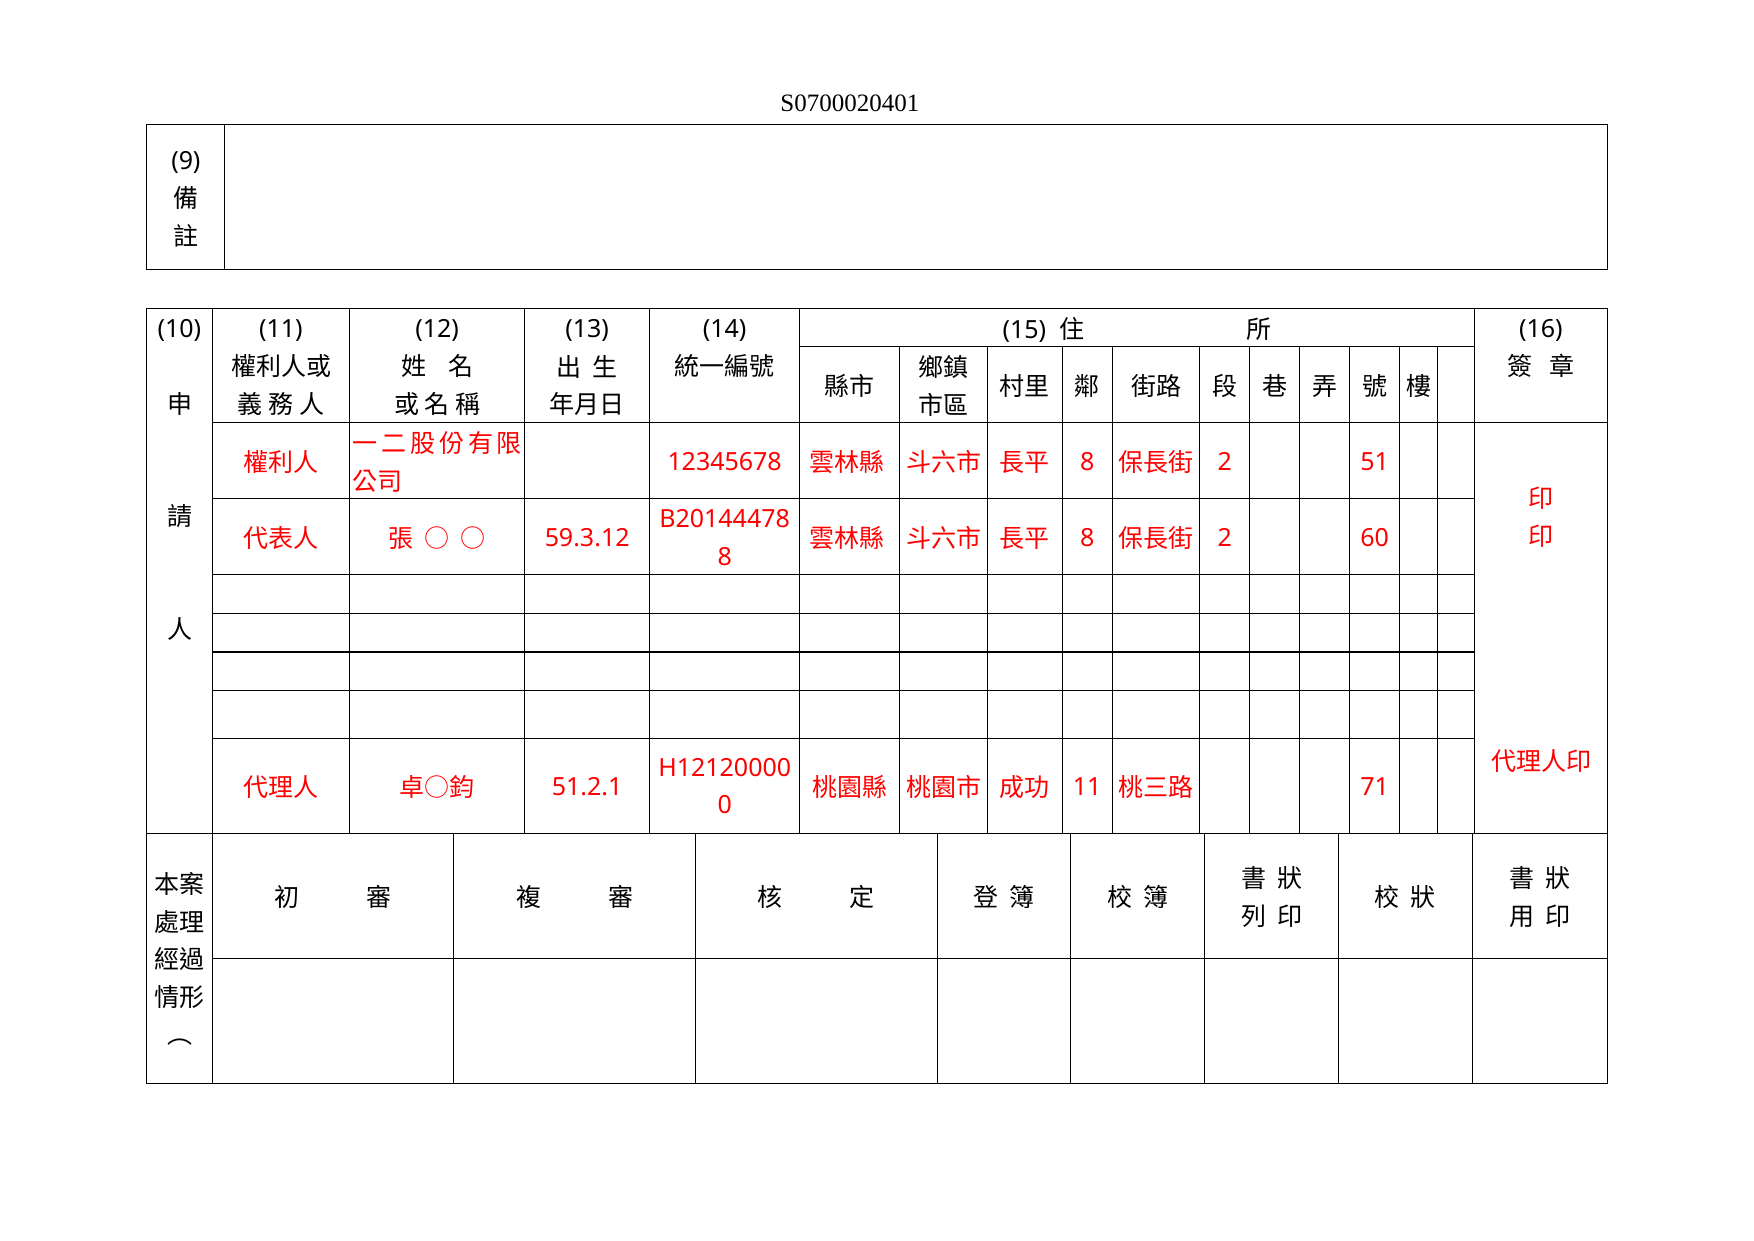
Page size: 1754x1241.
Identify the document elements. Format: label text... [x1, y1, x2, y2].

table_cell [1200, 653, 1249, 690]
table_cell 保長街 [1113, 499, 1199, 574]
table_cell [1300, 614, 1349, 651]
table_cell [454, 959, 695, 1082]
table_cell 長平 [988, 499, 1062, 574]
table_cell 號 [1350, 347, 1399, 422]
table_cell [1400, 614, 1437, 651]
table_cell 2 [1200, 423, 1249, 498]
table_cell 卓○鈞 [350, 739, 524, 832]
table_cell [1250, 614, 1299, 651]
table_cell [1250, 691, 1299, 737]
table_cell 60 [1350, 499, 1399, 574]
table_cell [1300, 575, 1349, 613]
table_cell [1300, 739, 1349, 832]
table_cell [213, 614, 349, 651]
table_cell 一二股份有限公司 [350, 423, 524, 498]
table_cell [1200, 739, 1249, 832]
table_cell [1063, 691, 1112, 737]
table_cell 11 [1063, 739, 1112, 832]
table_cell 桃園市 [900, 739, 987, 832]
table_cell [1438, 423, 1474, 498]
table_cell [1438, 691, 1474, 737]
table_header (16) 簽 章 [1475, 309, 1607, 422]
table_cell 樓 [1400, 347, 1437, 422]
table_cell [525, 575, 649, 613]
table_cell 權利人 [213, 423, 349, 498]
table_cell [1113, 691, 1199, 737]
table_cell 核 定 [696, 834, 937, 957]
table_cell 8 [1063, 499, 1112, 574]
table_header (11) 權利人或 義 務 人 [213, 309, 349, 422]
table_cell [900, 575, 987, 613]
table_cell [1200, 614, 1249, 651]
table_cell 本案處理經過情形︵ 以下各欄 申請人請勿填寫 ︶ [147, 834, 212, 1082]
table_cell [1071, 959, 1204, 1082]
table_cell [1438, 614, 1474, 651]
table_cell [1438, 653, 1474, 690]
table_cell [1200, 691, 1249, 737]
table_cell [696, 959, 937, 1082]
table_cell [1113, 614, 1199, 651]
table_cell [1350, 691, 1399, 737]
table_cell 代理人 [213, 739, 349, 832]
table_cell [1473, 959, 1607, 1082]
table_cell [1205, 959, 1338, 1082]
table_cell [1300, 499, 1349, 574]
table_cell [1063, 575, 1112, 613]
table_cell [650, 575, 799, 613]
table_cell 保長街 [1113, 423, 1199, 498]
table_header (12) 姓 名 或 名 稱 [350, 309, 524, 422]
table_cell [800, 614, 899, 651]
table_cell 書 狀 用 印 [1473, 834, 1607, 957]
table_cell (9) 備 註 [147, 125, 224, 269]
table_cell [525, 691, 649, 737]
table_cell B201444788 [650, 499, 799, 574]
table_cell [1300, 653, 1349, 690]
table_cell [988, 575, 1062, 613]
table_cell [1113, 653, 1199, 690]
table_cell [1400, 575, 1437, 613]
table_cell 印 印 代理人印 [1475, 423, 1607, 832]
table_cell 複 審 [454, 834, 695, 957]
table_cell [1400, 691, 1437, 737]
table_cell [1400, 653, 1437, 690]
table_cell [1063, 653, 1112, 690]
table_cell 8 [1063, 423, 1112, 498]
table_cell [988, 614, 1062, 651]
table_cell [1063, 614, 1112, 651]
table_cell 51.2.1 [525, 739, 649, 832]
table_cell 縣市 [800, 347, 899, 422]
table_cell [988, 653, 1062, 690]
table_cell [1250, 739, 1299, 832]
table_cell 登 簿 [938, 834, 1070, 957]
table_cell [1300, 423, 1349, 498]
table_cell [1438, 739, 1474, 832]
table_cell [1250, 499, 1299, 574]
table_cell 巷 [1250, 347, 1299, 422]
table_cell 村里 [988, 347, 1062, 422]
table_cell 鄉鎮 市區 [900, 347, 987, 422]
table_cell [350, 653, 524, 690]
table_cell [800, 691, 899, 737]
table_cell [525, 653, 649, 690]
table_cell [938, 959, 1070, 1082]
table_cell [1350, 653, 1399, 690]
table_cell [1300, 691, 1349, 737]
table_cell [1250, 423, 1299, 498]
table_cell [1438, 347, 1474, 422]
table_cell [1250, 575, 1299, 613]
table_cell [1350, 614, 1399, 651]
table_cell [350, 691, 524, 737]
table_header (13) 出 生 年月日 [525, 309, 649, 422]
table_cell [1400, 499, 1437, 574]
table_cell 斗六市 [900, 423, 987, 498]
table_cell 初 審 [213, 834, 453, 957]
table_cell 成功 [988, 739, 1062, 832]
table_cell [650, 653, 799, 690]
table_header (15) 住 所 [800, 309, 1474, 346]
table_cell [650, 691, 799, 737]
table_cell 斗六市 [900, 499, 987, 574]
table_cell [525, 423, 649, 498]
table_cell 段 [1200, 347, 1249, 422]
table_cell 書 狀 列 印 [1205, 834, 1338, 957]
table_cell [900, 691, 987, 737]
table_cell 街路 [1113, 347, 1199, 422]
table_cell [800, 575, 899, 613]
table_cell 71 [1350, 739, 1399, 832]
table_cell 桃三路 [1113, 739, 1199, 832]
table_cell [350, 614, 524, 651]
table_cell 長平 [988, 423, 1062, 498]
table_cell [800, 653, 899, 690]
table_cell [1339, 959, 1472, 1082]
table_cell 2 [1200, 499, 1249, 574]
table_cell 雲林縣 [800, 423, 899, 498]
table_cell [213, 575, 349, 613]
table_cell [900, 614, 987, 651]
table_cell [213, 959, 453, 1082]
table_cell 12345678 [650, 423, 799, 498]
table_cell [900, 653, 987, 690]
table_cell [1438, 575, 1474, 613]
table_cell 校 狀 [1339, 834, 1472, 957]
table_cell [525, 614, 649, 651]
table_header (10) 申 請 人 [147, 309, 212, 832]
table_cell 校 簿 [1071, 834, 1204, 957]
table_cell 雲林縣 [800, 499, 899, 574]
table_cell [1400, 423, 1437, 498]
table_cell [1200, 575, 1249, 613]
table_cell 張 ○ ○ [350, 499, 524, 574]
table_cell H121200000 [650, 739, 799, 832]
table_cell [650, 614, 799, 651]
table_cell [988, 691, 1062, 737]
table_cell 59.3.12 [525, 499, 649, 574]
table_cell [1350, 575, 1399, 613]
table_cell 代表人 [213, 499, 349, 574]
table_cell [225, 125, 1607, 269]
table_cell [1113, 575, 1199, 613]
table_cell 51 [1350, 423, 1399, 498]
table_cell 桃園縣 [800, 739, 899, 832]
table_cell 弄 [1300, 347, 1349, 422]
table_cell [1400, 739, 1437, 832]
table_cell [1438, 499, 1474, 574]
table_cell [1250, 653, 1299, 690]
table_header (14) 統一編號 [650, 309, 799, 422]
table_cell [213, 691, 349, 737]
table_cell 鄰 [1063, 347, 1112, 422]
table_cell [350, 575, 524, 613]
table_cell [213, 653, 349, 690]
